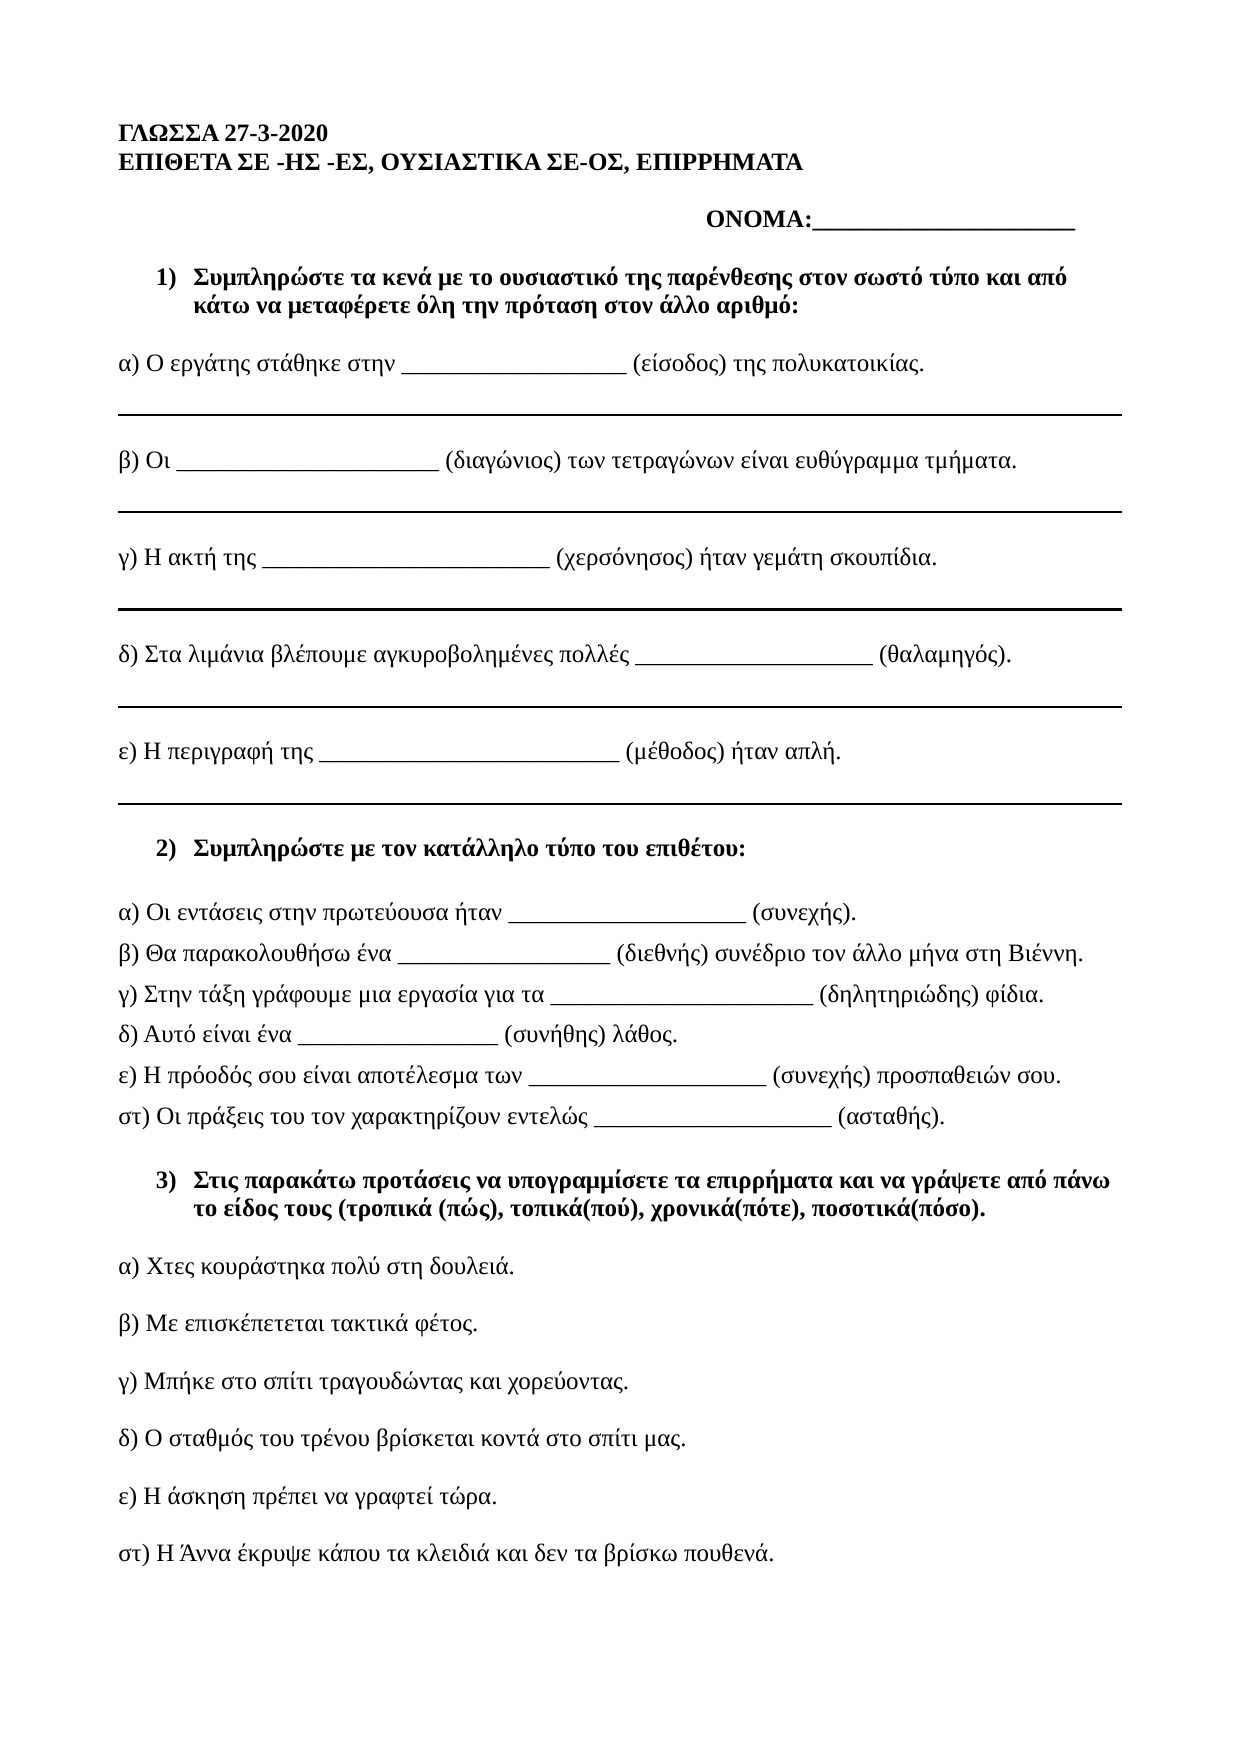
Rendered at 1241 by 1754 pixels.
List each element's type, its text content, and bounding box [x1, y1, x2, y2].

text ε) Η άσκηση πρέπει να γραφτεί τώρα. [118, 1481, 1122, 1510]
text α) Οι εντάσεις στην πρωτεύουσα ήταν ___________________ (συνεχής). [118, 897, 1122, 926]
text στ) Οι πράξεις του τον χαρακτηρίζουν εντελώς ___________________ (ασταθής). [118, 1101, 1122, 1130]
text δ) Στα λιμάνια βλέπουμε αγκυροβολημένες πολλές ___________________ (θαλαμηγός). [118, 639, 1122, 668]
text ε) Η πρόοδός σου είναι αποτέλεσμα των ___________________ (συνεχής) προσπαθειών σου. [118, 1060, 1122, 1089]
text α) Ο εργάτης στάθηκε στην __________________ (είσοδος) της πολυκατοικίας. [118, 348, 1122, 377]
text β) Οι _____________________ (διαγώνιος) των τετραγώνων είναι ευθύγραμμα τμήματα. [118, 445, 1122, 474]
text γ) Στην τάξη γράφουμε μια εργασία για τα _____________________ (δηλητηριώδης) φίδια. [118, 979, 1122, 1007]
list Συμπληρώστε με τον κατάλληλο τύπο του επιθέτου: [156, 833, 1122, 862]
text α) Χτες κουράστηκα πολύ στη δουλειά. [118, 1251, 1122, 1280]
text ε) Η περιγραφή της ________________________ (μέθοδος) ήταν απλή. [118, 736, 1122, 765]
text δ) Ο σταθμός του τρένου βρίσκεται κοντά στο σπίτι μας. [118, 1423, 1122, 1452]
text ΟΝΟΜΑ:_____________________ [118, 204, 1122, 233]
text ΓΛΩΣΣΑ 27-3-2020 [118, 118, 1122, 147]
text γ) Η ακτή της _______________________ (χερσόνησος) ήταν γεμάτη σκουπίδια. [118, 542, 1122, 571]
text β) Θα παρακολουθήσω ένα _________________ (διεθνής) συνέδριο τον άλλο μήνα στη Βιέννη. [118, 938, 1122, 967]
text ΕΠΙΘΕΤΑ ΣΕ -ΗΣ -ΕΣ, ΟΥΣΙΑΣΤΙΚΑ ΣΕ-ΟΣ, ΕΠΙΡΡΗΜΑΤΑ [118, 147, 1122, 176]
text β) Με επισκέπετεται τακτικά φέτος. [118, 1308, 1122, 1337]
text δ) Αυτό είναι ένα ________________ (συνήθης) λάθος. [118, 1019, 1122, 1048]
text γ) Μπήκε στο σπίτι τραγουδώντας και χορεύοντας. [118, 1366, 1122, 1395]
list Συμπληρώστε τα κενά με το ουσιαστικό της παρένθεσης στον σωστό τύπο και από κάτω να μεταφέρετε όλη την πρόταση στον άλλο αριθμό: [156, 262, 1122, 319]
text στ) Η Άννα έκρυψε κάπου τα κλειδιά και δεν τα βρίσκω πουθενά. [118, 1538, 1122, 1567]
list Στις παρακάτω προτάσεις να υπογραμμίσετε τα επιρρήματα και να γράψετε από πάνω το είδος τους (τροπικά (πώς), τοπικά(πού), χρονικά(πότε), ποσοτικά(πόσο). [156, 1165, 1122, 1222]
